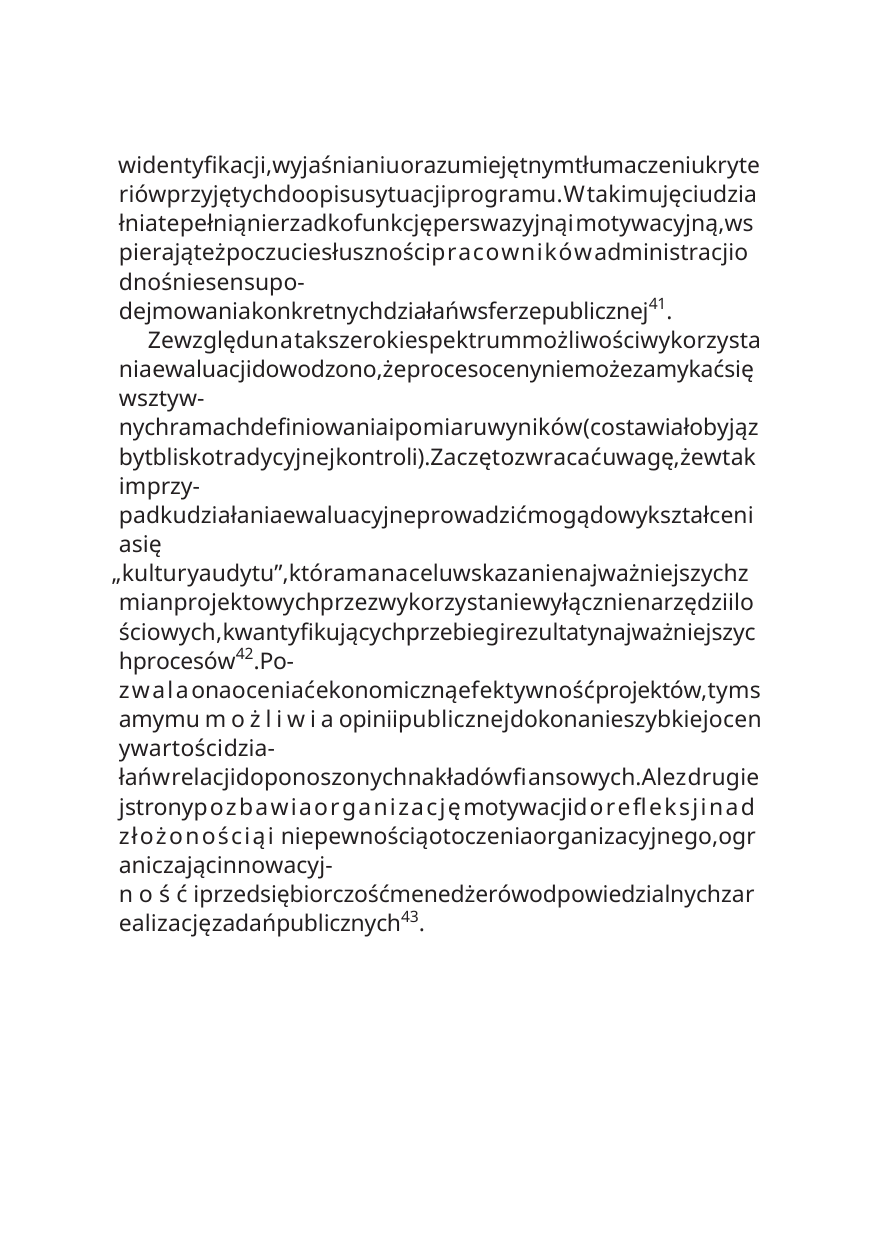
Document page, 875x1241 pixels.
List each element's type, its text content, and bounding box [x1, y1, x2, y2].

text „kulturyaudytu”,któramanaceluwskazanienajważniejszychzmianprojektowychprzezwykorzystaniewyłącznienarzędziilościowych,kwantyfikującychprzebiegirezultatynajważniejszychprocesów42.Po-zwalaonaoceniaćekonomicznąefektywnośćprojektów,tymsamymumożliwiaopiniipublicznejdokonanieszybkiejocenywartościdzia-łańwrelacjidoponoszonychnakładówfiansowych.Alezdrugiejstronypozbawiaorganizacjęmotywacjidorefleksjinadzłożonościąiniepewnościąotoczeniaorganizacyjnego,ograniczającinnowacyj-nośćiprzedsiębiorczośćmenedżerówodpowiedzialnychzarealizacjęzadańpublicznych43. [111, 558, 762, 937]
text Zewzględunatakszerokiespektrummożliwościwykorzystaniaewaluacjidowodzono,żeprocesocenyniemożezamykaćsięwsztyw-nychramachdefiniowaniaipomiaruwyników(costawiałobyjązbytbliskotradycyjnejkontroli).Zaczętozwracaćuwagę,żewtakimprzy-padkudziałaniaewaluacyjneprowadzićmogądowykształceniasię [119, 325, 762, 558]
text widentyfikacji,wyjaśnianiuorazumiejętnymtłumaczeniukryteriówprzyjętychdoopisusytuacjiprogramu.Wtakimujęciudziałniatepełniąnierzadkofunkcjęperswazyjnąimotywacyjną,wspierająteżpoczuciesłusznościpracownikówadministracjiodnośniesensupo-dejmowaniakonkretnychdziałańwsferzepublicznej41. [118, 150, 762, 325]
